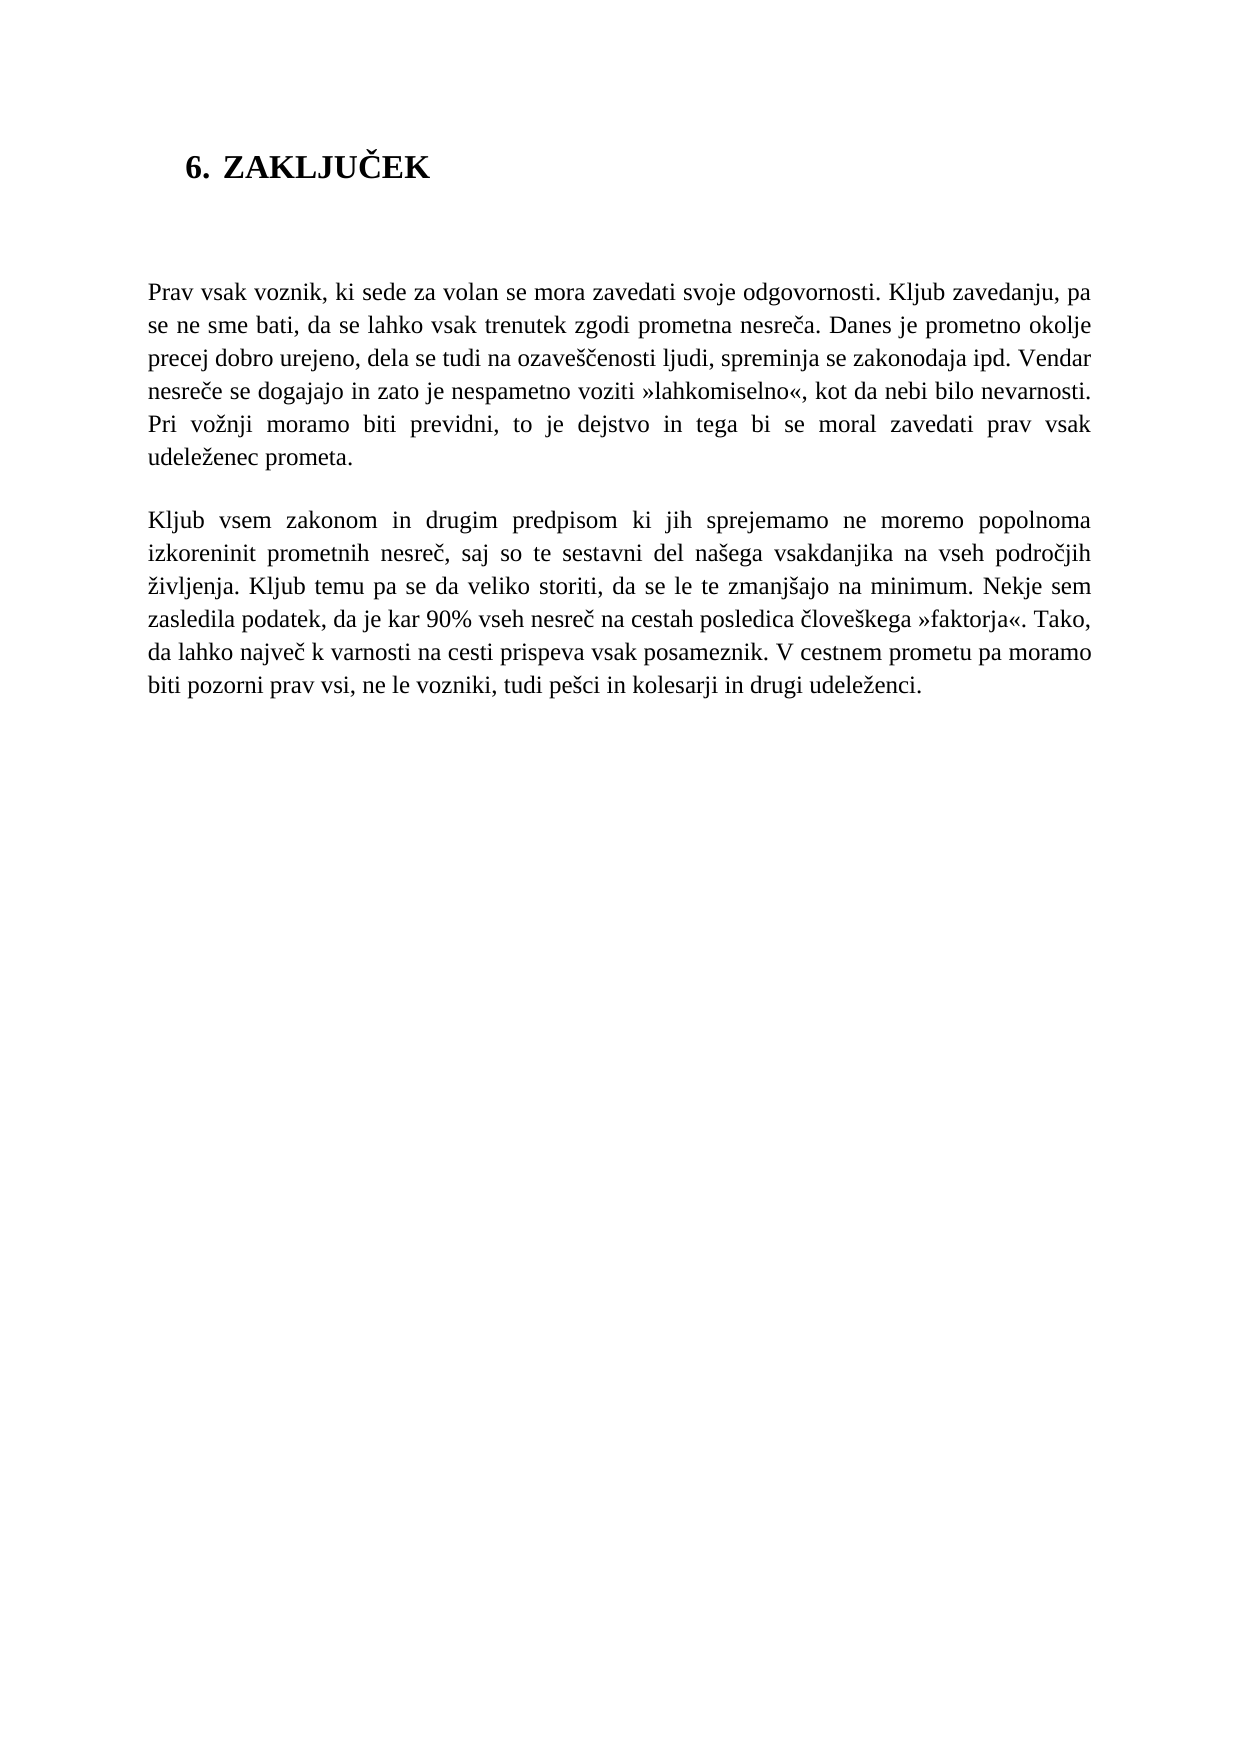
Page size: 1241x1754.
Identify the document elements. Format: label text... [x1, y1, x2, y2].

text Kljub vsem zakonom in drugim predpisom ki jih sprejemamo ne moremo popolnoma izkoreninit prometnih nesreč, saj so te sestavni del našega vsakdanjika na vseh področjih življenja. Kljub temu pa se da veliko storiti, da se le te zmanjšajo na minimum. Nekje sem zasledila podatek, da je kar 90% vseh nesreč na cestah posledica človeškega »faktorja«. Tako, da lahko največ k varnosti na cesti prispeva vsak posameznik. V cestnem prometu pa moramo biti pozorni prav vsi, ne le vozniki, tudi pešci in kolesarji in drugi udeleženci. [148, 505, 1093, 698]
subtitle ZAKLJUČEK [185, 148, 1093, 186]
text Prav vsak voznik, ki sede za volan se mora zavedati svoje odgovornosti. Kljub zavedanju, pa se ne sme bati, da se lahko vsak trenutek zgodi prometna nesreča. Danes je prometno okolje precej dobro urejeno, dela se tudi na ozaveščenosti ljudi, spreminja se zakonodaja ipd. Vendar nesreče se dogajajo in zato je nespametno voziti »lahkomiselno«, kot da nebi bilo nevarnosti. Pri vožnji moramo biti previdni, to je dejstvo in tega bi se moral zavedati prav vsak udeleženec prometa. [148, 277, 1093, 471]
